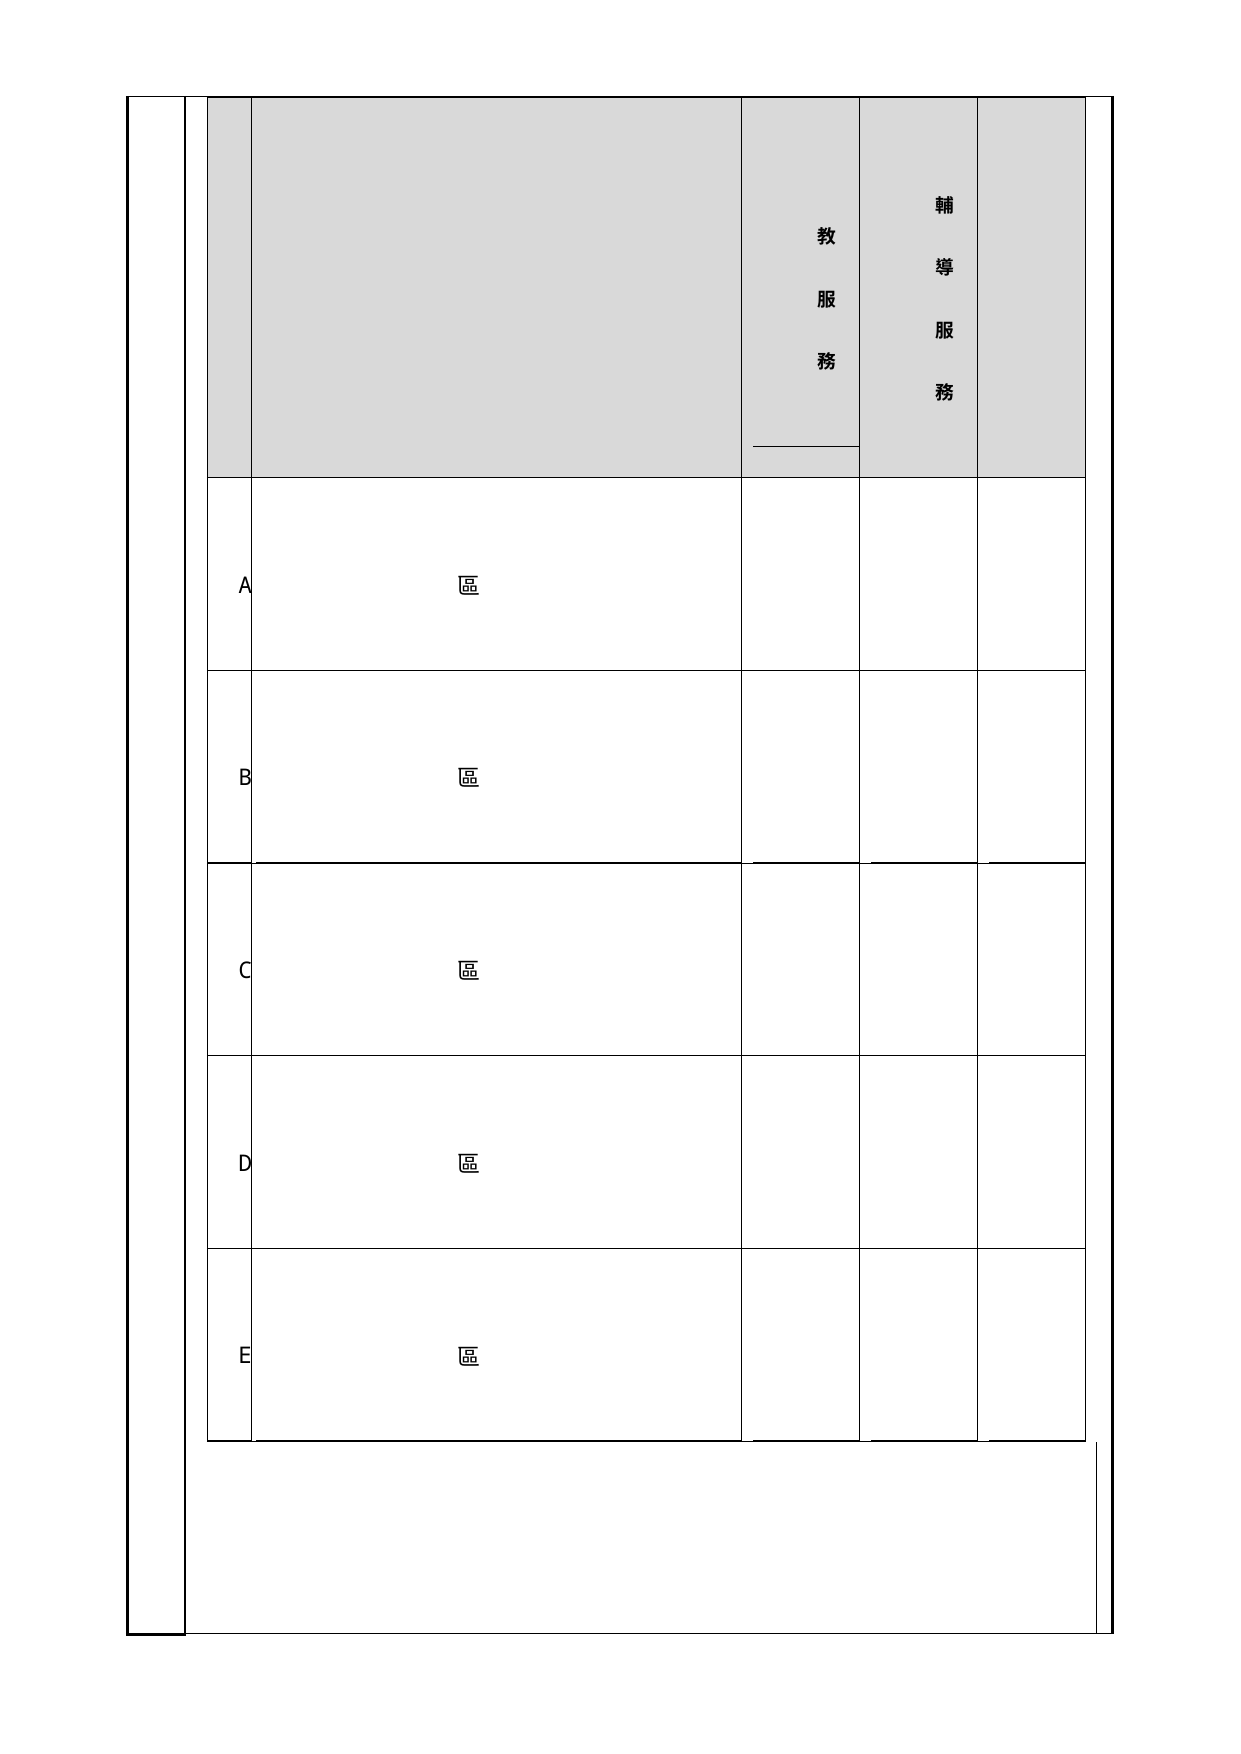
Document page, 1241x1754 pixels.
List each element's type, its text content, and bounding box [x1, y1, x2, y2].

table_cell 區 [252, 1056, 741, 1248]
table_cell 教 服務 [742, 98, 859, 477]
table_cell [978, 478, 1085, 670]
table_cell [860, 864, 977, 1055]
table_cell [978, 864, 1085, 1055]
table_cell 區 [252, 671, 741, 862]
table_cell [978, 671, 1085, 862]
table_cell B [208, 671, 251, 862]
table_cell 家 長 意 見 調 查 [129, 97, 184, 1633]
table_cell ★法定代理人或實際照顧者希望安置的幼兒園及班型（勾選）： *安置幼兒園查詢： ▲公立及非營利幼兒園名單可至「全國教保資訊網」(https://www.ece.moe.edu.tw/)查詢。 ▲集中式特教班名單可至「臺中市特教資訊網→家長專區→學前階段→就學資訊→集中式特教班」查詢(https://spec.tc.edu.tw/page/d5da858c-68be-4eaf-86bc-c0eb234122f7)。 *安置教育型態說明： [186, 97, 1111, 1633]
table_cell [742, 864, 859, 1055]
table_cell [860, 1249, 977, 1441]
table_cell [978, 1056, 1085, 1248]
table_cell [742, 1249, 859, 1441]
table_cell 區 [252, 864, 741, 1055]
table_cell 輔導服務 [860, 98, 977, 477]
table_cell 區 [252, 1249, 741, 1441]
table_cell 區 [252, 478, 741, 670]
table_cell D [208, 1056, 251, 1248]
table_cell C [208, 864, 251, 1055]
table_cell E [208, 1249, 251, 1440]
table_cell [742, 671, 859, 862]
table_cell [860, 478, 977, 670]
table_cell [978, 1249, 1085, 1441]
table_cell [860, 1056, 977, 1248]
table_cell [742, 1056, 859, 1248]
table_cell [860, 671, 977, 862]
table_cell A [208, 478, 251, 670]
table_cell [742, 478, 859, 670]
